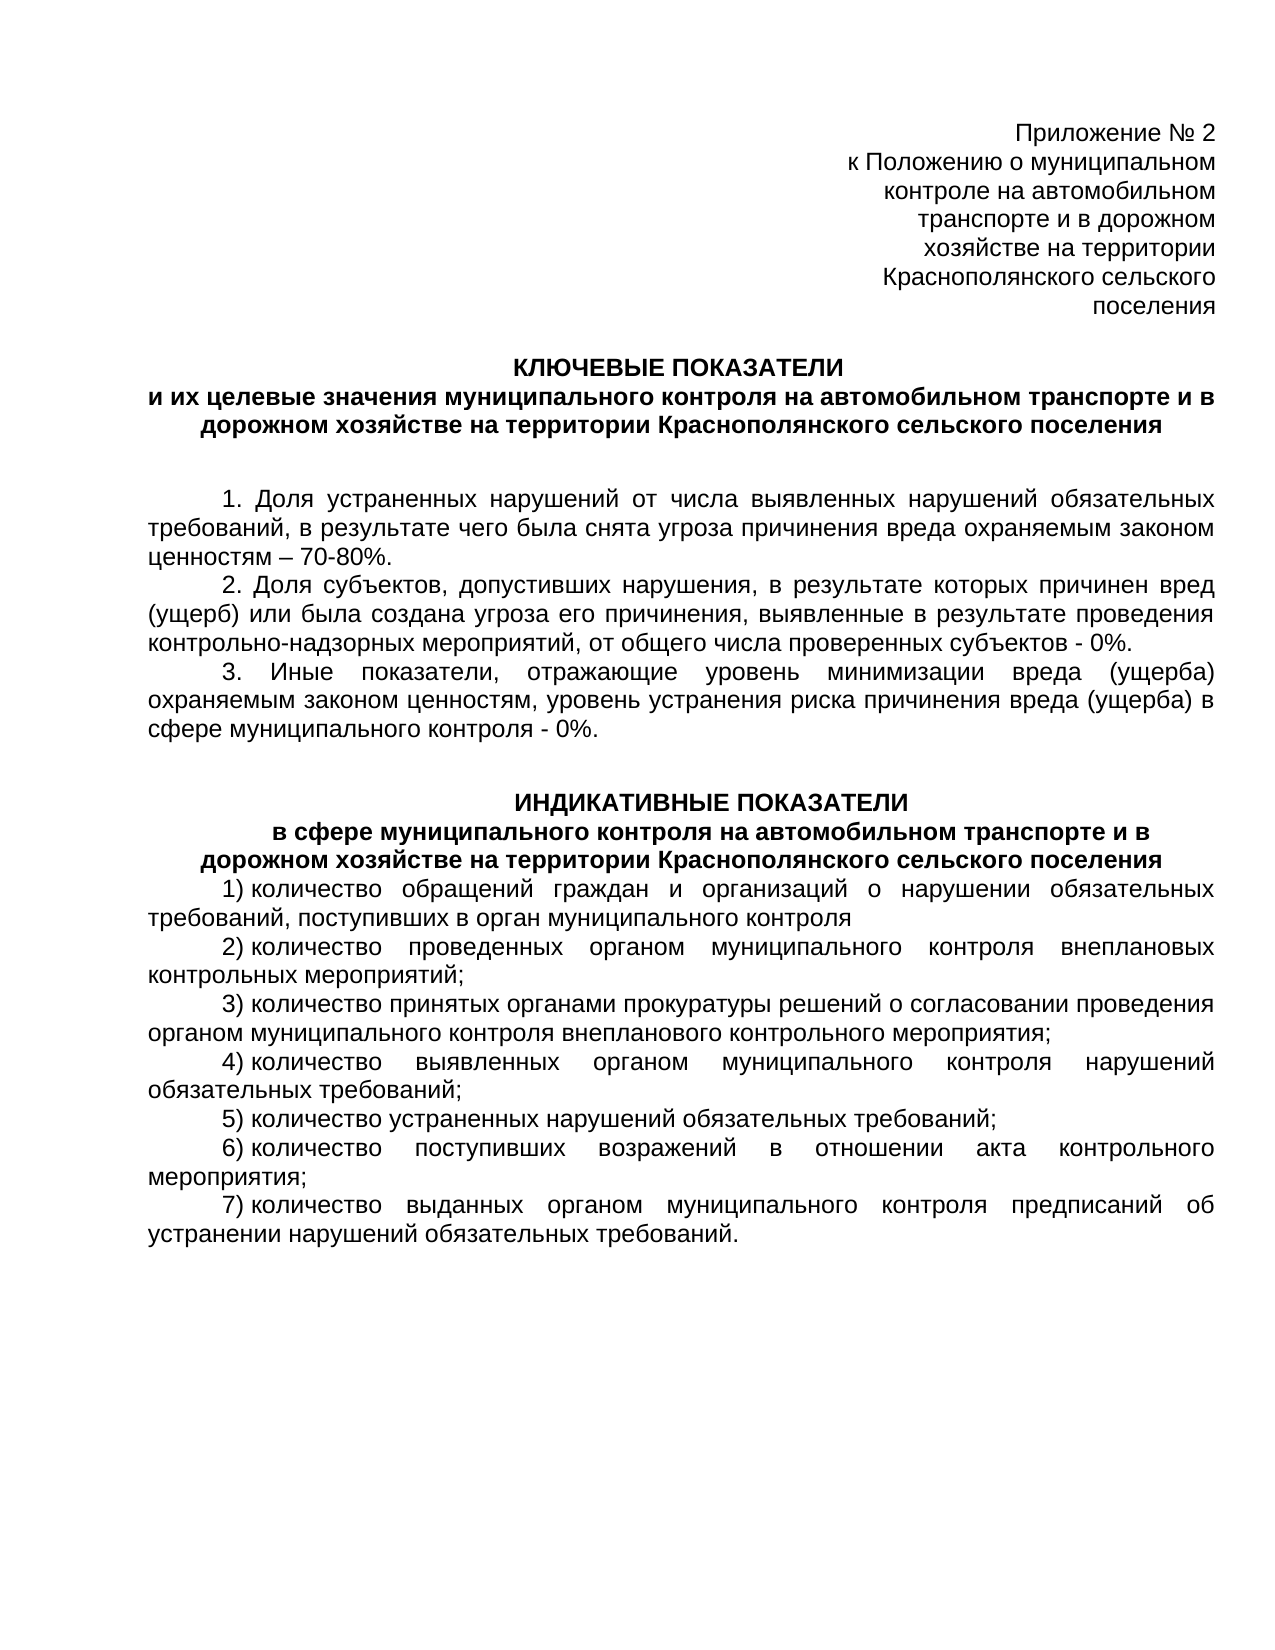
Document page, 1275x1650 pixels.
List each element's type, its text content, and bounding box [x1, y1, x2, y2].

text 4) количество выявленных органом муниципального контроля нарушений обязательных требований; [148, 1046, 1216, 1104]
text в сфере муниципального контроля на автомобильном транспорте и в дорожном хозяйстве на территории Краснополянского сельского поселения [148, 816, 1216, 874]
text 3. Иные показатели, отражающие уровень минимизации вреда (ущерба) охраняемым законом ценностям, уровень устранения риска причинения вреда (ущерба) в сфере муниципального контроля - 0%. [148, 657, 1216, 743]
text 2. Доля субъектов, допустивших нарушения, в результате которых причинен вред (ущерб) или была создана угроза его причинения, выявленные в результате проведения контрольно-надзорных мероприятий, от общего числа проверенных субъектов - 0%. [148, 570, 1216, 657]
text ИНДИКАТИВНЫЕ ПОКАЗАТЕЛИ [148, 788, 1216, 816]
text 2) количество проведенных органом муниципального контроля внеплановых контрольных мероприятий; [148, 931, 1216, 989]
text Приложение № 2 [709, 118, 1216, 147]
text КЛЮЧЕВЫЕ ПОКАЗАТЕЛИ [148, 353, 1216, 382]
text 1. Доля устраненных нарушений от числа выявленных нарушений обязательных требований, в результате чего была снята угроза причинения вреда охраняемым законом ценностям – 70-80%. [148, 484, 1216, 570]
text 3) количество принятых органами прокуратуры решений о согласовании проведения органом муниципального контроля внепланового контрольного мероприятия; [148, 989, 1216, 1046]
text и их целевые значения муниципального контроля на автомобильном транспорте и в дорожном хозяйстве на территории Краснополянского сельского поселения [148, 382, 1216, 439]
text к Положению о муниципальном контроле на автомобильном транспорте и в дорожном хозяйстве на территории Краснополянского сельского поселения [827, 147, 1216, 319]
text 6) количество поступивших возражений в отношении акта контрольного мероприятия; [148, 1133, 1216, 1190]
text 7) количество выданных органом муниципального контроля предписаний об устранении нарушений обязательных требований. [148, 1190, 1216, 1248]
text 5) количество устраненных нарушений обязательных требований; [148, 1104, 1216, 1133]
text 1) количество обращений граждан и организаций о нарушении обязательных требований, поступивших в орган муниципального контроля [148, 874, 1216, 931]
